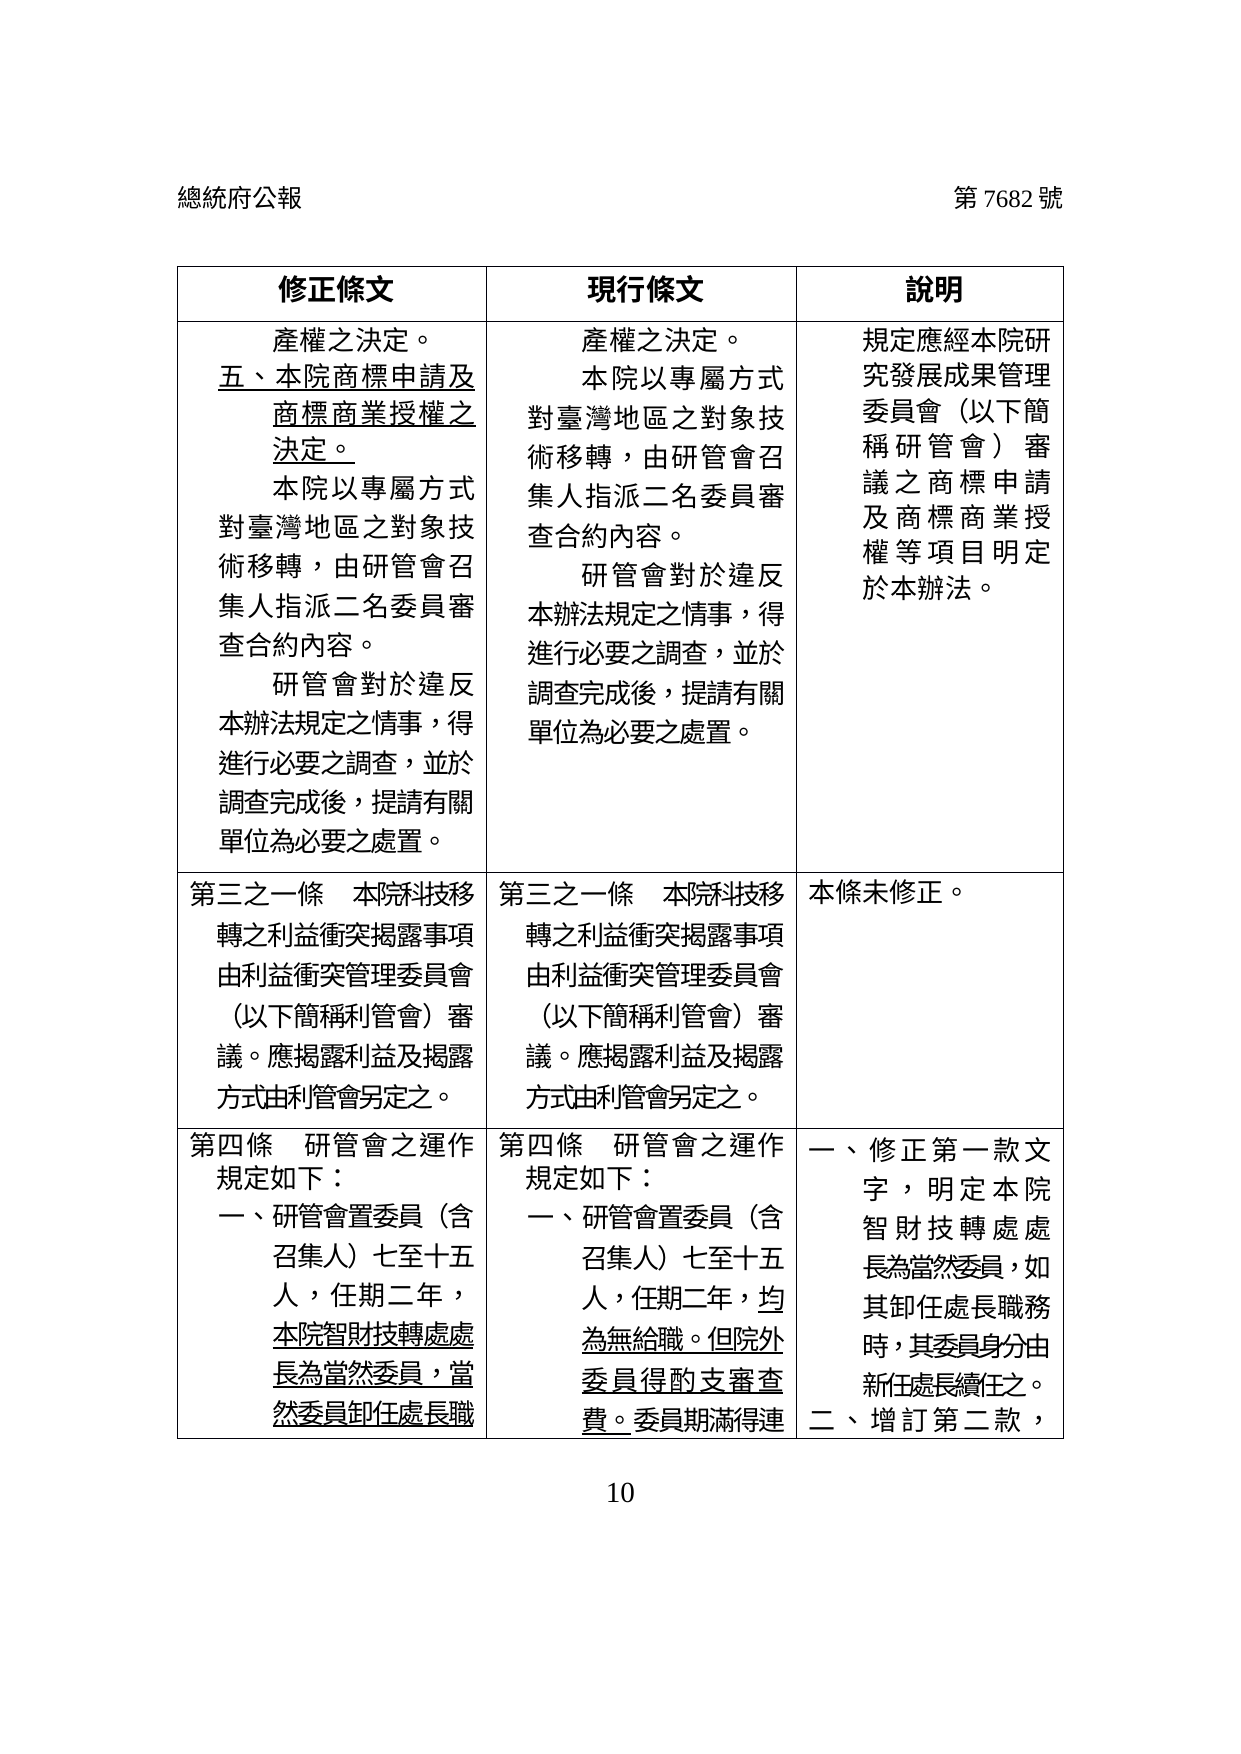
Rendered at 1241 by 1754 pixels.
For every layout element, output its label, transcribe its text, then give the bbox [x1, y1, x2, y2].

table_header 現行條文 [487, 267, 796, 321]
table_header 修正條文 [178, 267, 486, 321]
table_cell 第三之一條 本院科技移轉之利益衝突揭露事項由利益衝突管理委員會（以下簡稱利管會）審議。應揭露利益及揭露方式由利管會另定之。 [178, 873, 486, 1127]
table_cell 一、修正第一款文字，明定本院智財技轉處處長為當然委員，如其卸任處長職務時，其委員身分由新任處長續任之。 二、增訂第二款， [797, 1129, 1063, 1438]
table_header 說明 [797, 267, 1063, 321]
table_cell 本條未修正。 [797, 873, 1063, 1127]
table_cell 第四條 研管會之運作規定如下： 一、研管會置委員（含召集人）七至十五人，任期二年，本院智財技轉處處長為當然委員，當然委員卸任處長職 [178, 1129, 486, 1438]
table_cell 第四條 研管會之運作規定如下： 一、研管會置委員（含召集人）七至十五人，任期二年，均為無給職。但院外委員得酌支審查費。委員期滿得連 [487, 1129, 796, 1438]
table_cell 產權之決定。 本院以專屬方式對臺灣地區之對象技術移轉，由研管會召集人指派二名委員審查合約內容。 研管會對於違反本辦法規定之情事，得進行必要之調查，並於調查完成後，提請有關單位為必要之處置。 [487, 322, 796, 872]
table_cell 第三之一條 本院科技移轉之利益衝突揭露事項由利益衝突管理委員會（以下簡稱利管會）審議。應揭露利益及揭露方式由利管會另定之。 [487, 873, 796, 1127]
table_cell 第三條 本院應設研究發展成果管理委員會（以下簡稱研管會），由院長聘請院內外人員組成，襄助院長監督本院研發成果之管理及運用。 下列事項應經研管會審議： 一、本院以專屬方式對臺灣以外地區之對象技術移轉。 二、本院無償技術移轉。 三、本院智慧財產權拋棄或讓與之處分。 四、本院受讓智慧財產權之決定。 五、本院商標申請及商標商業授權之決定。 本院以專屬方式對臺灣地區之對象技術移轉，由研管會召集人指派二名委員審查合約內容。 研管會對於違反本辦法規定之情事，得進行必要之調查，並於調查完成後，提請有關單位為必要之處置。 [178, 322, 486, 872]
table_cell 規定應經本院研究發展成果管理委員會（以下簡稱研管會）審議之商標申請及商標商業授權等項目明定於本辦法。 [797, 322, 1063, 872]
